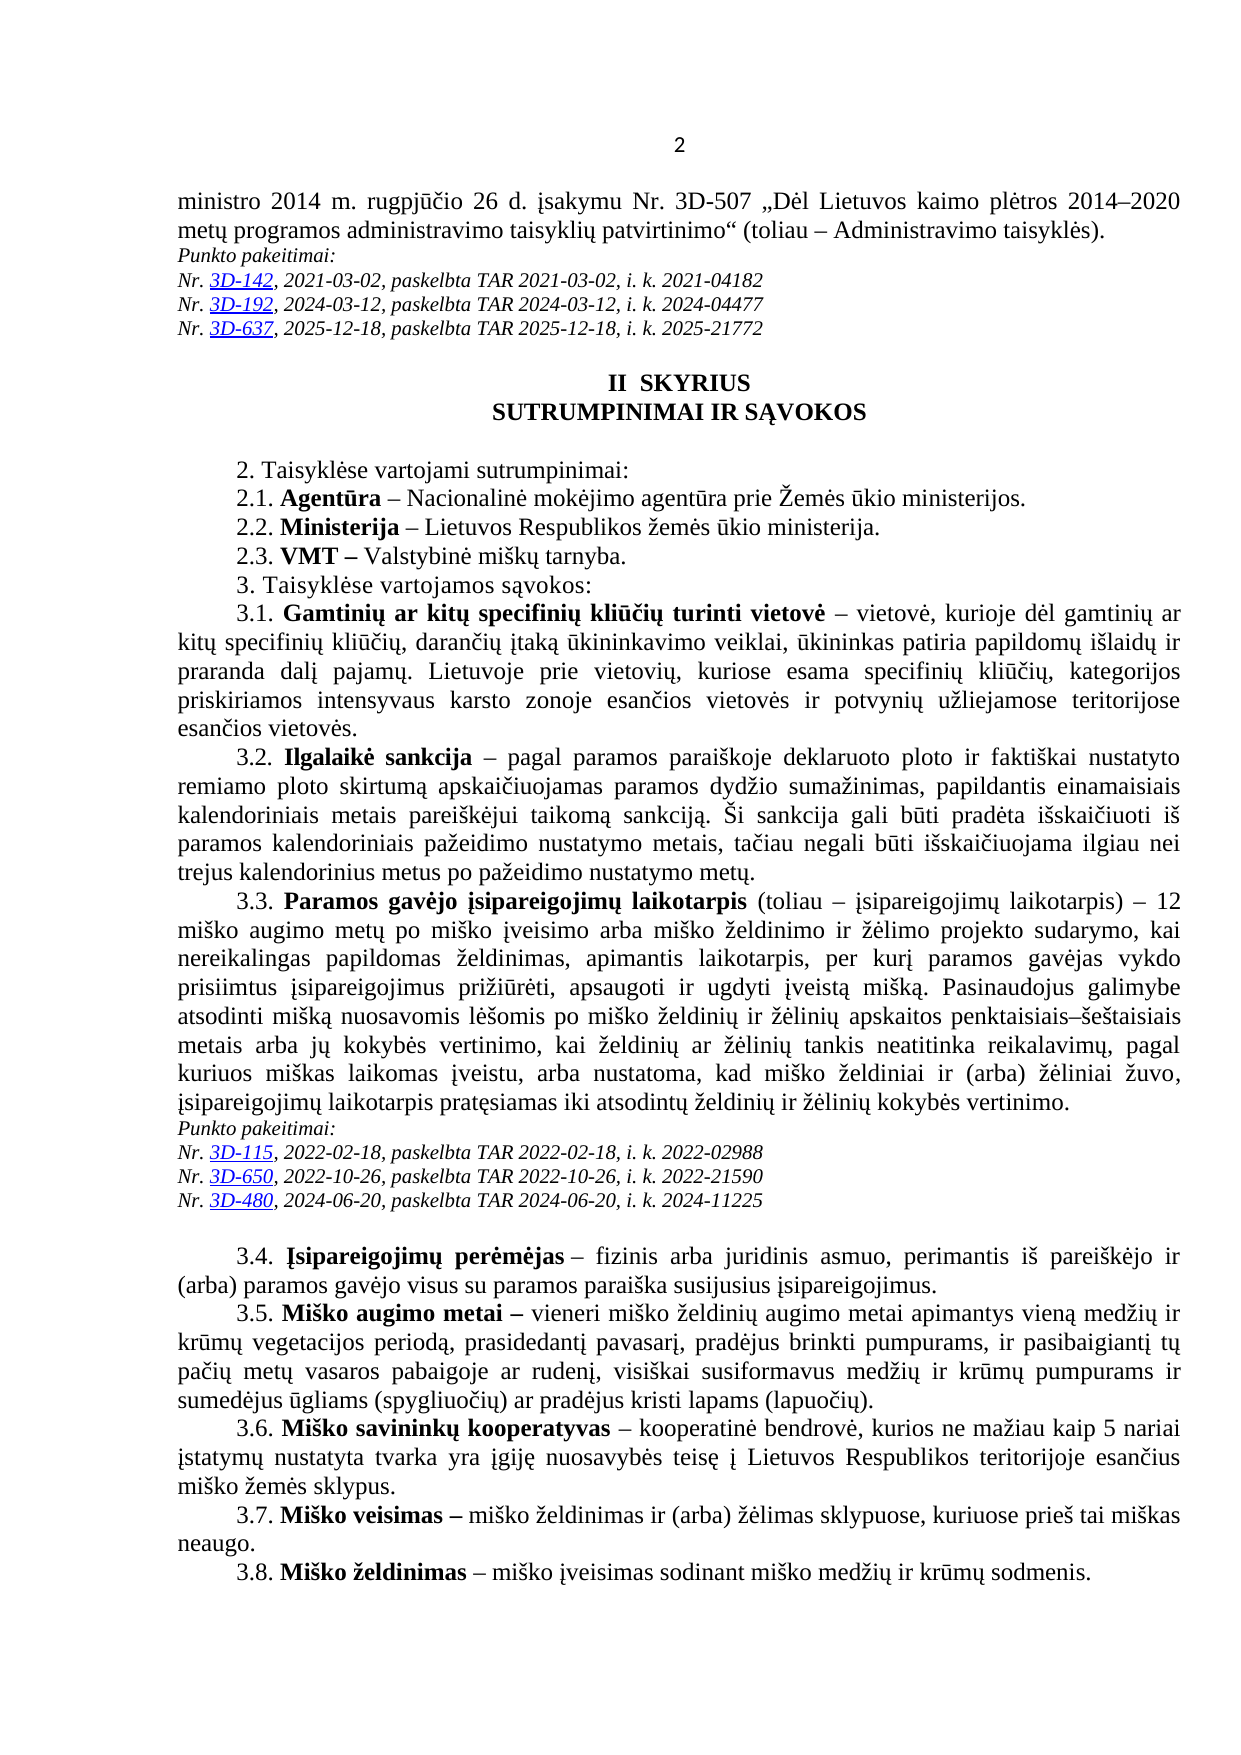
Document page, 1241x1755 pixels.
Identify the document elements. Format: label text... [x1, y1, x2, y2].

text Punkto pakeitimai: [177, 1116, 1181, 1140]
text Nr. 3D-142, 2021-03-02, paskelbta TAR 2021-03-02, i. k. 2021-04182 [177, 267, 1181, 292]
text Nr. 3D-115, 2022-02-18, paskelbta TAR 2022-02-18, i. k. 2022-02988 [177, 1140, 1181, 1164]
text SUTRUMPINIMAI IR SĄVOKOS [177, 397, 1181, 426]
text 3.6. Miško savininkų kooperatyvas – kooperatinė bendrovė, kurios ne mažiau kaip 5 nariai įstatymų nustatyta tvarka yra įgiję nuosavybės teisę į Lietuvos Respublikos teritorijoje esančius miško žemės sklypus. [177, 1413, 1181, 1500]
text 3.5. Miško augimo metai – vieneri miško želdinių augimo metai apimantys vieną medžių ir krūmų vegetacijos periodą, prasidedantį pavasarį, pradėjus brinkti pumpurams, ir pasibaigiantį tų pačių metų vasaros pabaigoje ar rudenį, visiškai susiformavus medžių ir krūmų pumpurams ir sumedėjus ūgliams (spygliuočių) ar pradėjus kristi lapams (lapuočių). [177, 1298, 1181, 1413]
text II SKYRIUS [177, 368, 1181, 397]
text 3. Taisyklėse vartojamos sąvokos: [177, 570, 1181, 598]
text 3.4. Įsipareigojimų perėmėjas – fizinis arba juridinis asmuo, perimantis iš pareiškėjo ir (arba) paramos gavėjo visus su paramos paraiška susijusius įsipareigojimus. [177, 1241, 1181, 1298]
text Nr. 3D-192, 2024-03-12, paskelbta TAR 2024-03-12, i. k. 2024-04477 [177, 292, 1181, 316]
text Punkto pakeitimai: [177, 243, 1181, 267]
text 3.1. Gamtinių ar kitų specifinių kliūčių turinti vietovė – vietovė, kurioje dėl gamtinių ar kitų specifinių kliūčių, darančių įtaką ūkininkavimo veiklai, ūkininkas patiria papildomų išlaidų ir praranda dalį pajamų. Lietuvoje prie vietovių, kuriose esama specifinių kliūčių, kategorijos priskiriamos intensyvaus karsto zonoje esančios vietovės ir potvynių užliejamose teritorijose esančios vietovės. [177, 598, 1181, 742]
text 2. Taisyklėse vartojami sutrumpinimai: [177, 455, 1181, 483]
text 3.8. Miško želdinimas – miško įveisimas sodinant miško medžių ir krūmų sodmenis. [177, 1557, 1181, 1586]
text Nr. 3D-650, 2022-10-26, paskelbta TAR 2022-10-26, i. k. 2022-21590 [177, 1164, 1181, 1188]
text 2.3. VMT – Valstybinė miškų tarnyba. [177, 541, 1181, 570]
text 3.2. Ilgalaikė sankcija – pagal paramos paraiškoje deklaruoto ploto ir faktiškai nustatyto remiamo ploto skirtumą apskaičiuojamas paramos dydžio sumažinimas, papildantis einamaisiais kalendoriniais metais pareiškėjui taikomą sankciją. Ši sankcija gali būti pradėta išskaičiuoti iš paramos kalendoriniais pažeidimo nustatymo metais, tačiau negali būti išskaičiuojama ilgiau nei trejus kalendorinius metus po pažeidimo nustatymo metų. [177, 742, 1181, 886]
text 3.3. Paramos gavėjo įsipareigojimų laikotarpis (toliau – įsipareigojimų laikotarpis) – 12 miško augimo metų po miško įveisimo arba miško želdinimo ir žėlimo projekto sudarymo, kai nereikalingas papildomas želdinimas, apimantis laikotarpis, per kurį paramos gavėjas vykdo prisiimtus įsipareigojimus prižiūrėti, apsaugoti ir ugdyti įveistą mišką. Pasinaudojus galimybe atsodinti mišką nuosavomis lėšomis po miško želdinių ir žėlinių apskaitos penktaisiais–šeštaisiais metais arba jų kokybės vertinimo, kai želdinių ar žėlinių tankis neatitinka reikalavimų, pagal kuriuos miškas laikomas įveistu, arba nustatoma, kad miško želdiniai ir (arba) žėliniai žuvo, įsipareigojimų laikotarpis pratęsiamas iki atsodintų želdinių ir žėlinių kokybės vertinimo. [177, 886, 1181, 1116]
text ministro 2014 m. rugpjūčio 26 d. įsakymu Nr. 3D-507 „Dėl Lietuvos kaimo plėtros 2014–2020 metų programos administravimo taisyklių patvirtinimo“ (toliau – Administravimo taisyklės). [177, 186, 1181, 243]
text 2.1. Agentūra – Nacionalinė mokėjimo agentūra prie Žemės ūkio ministerijos. [177, 483, 1181, 512]
text Nr. 3D-637, 2025-12-18, paskelbta TAR 2025-12-18, i. k. 2025-21772 [177, 316, 1181, 340]
text 2.2. Ministerija – Lietuvos Respublikos žemės ūkio ministerija. [177, 512, 1181, 541]
text 3.7. Miško veisimas – miško želdinimas ir (arba) žėlimas sklypuose, kuriuose prieš tai miškas neaugo. [177, 1500, 1181, 1557]
text Nr. 3D-480, 2024-06-20, paskelbta TAR 2024-06-20, i. k. 2024-11225 [177, 1188, 1181, 1212]
